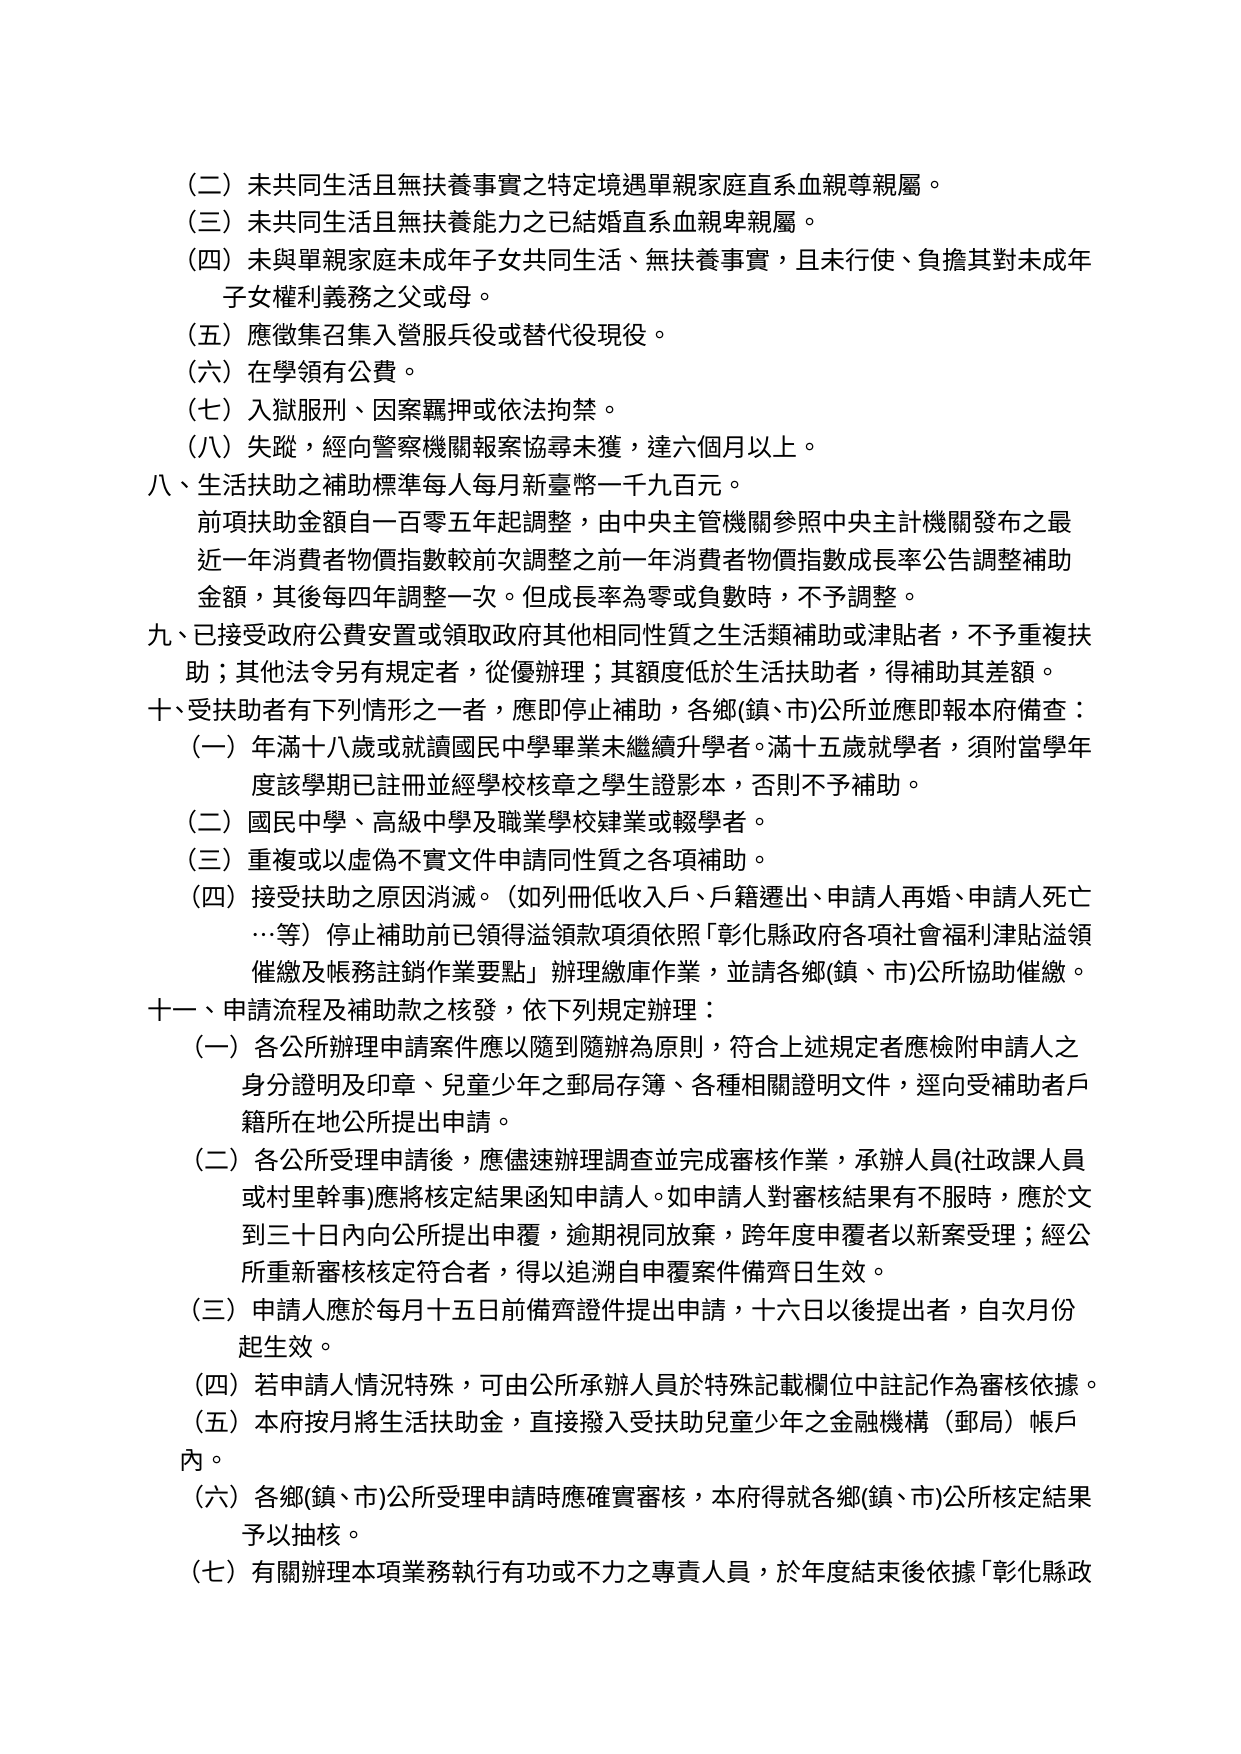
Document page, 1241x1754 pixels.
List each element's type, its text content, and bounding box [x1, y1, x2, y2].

text （二）國民中學、高級中學及職業學校肄業或輟學者。 [148, 802, 1092, 839]
text （四）接受扶助之原因消滅。（如列冊低收入戶、戶籍遷出、申請人再婚、申請人死亡…等）停止補助前已領得溢領款項須依照「彰化縣政府各項社會福利津貼溢領催繳及帳務註銷作業要點」辦理繳庫作業，並請各鄉(鎮、市)公所協助催繳。 [176, 877, 1092, 989]
text （一）各公所辦理申請案件應以隨到隨辦為原則，符合上述規定者應檢附申請人之身分證明及印章、兒童少年之郵局存簿、各種相關證明文件，逕向受補助者戶籍所在地公所提出申請。 [179, 1027, 1092, 1139]
text （五）應徵集召集入營服兵役或替代役現役。 [148, 314, 1092, 352]
text 八、生活扶助之補助標準每人每月新臺幣一千九百元。 [148, 464, 1092, 502]
text 十、受扶助者有下列情形之一者，應即停止補助，各鄉(鎮、市)公所並應即報本府備查： [148, 689, 1092, 727]
text （五）本府按月將生活扶助金，直接撥入受扶助兒童少年之金融機構（郵局）帳戶內。 [179, 1402, 1092, 1477]
text （四）若申請人情況特殊，可由公所承辦人員於特殊記載欄位中註記作為審核依據。 [179, 1364, 1092, 1402]
text （一）年滿十八歲或就讀國民中學畢業未繼續升學者。滿十五歲就學者，須附當學年度該學期已註冊並經學校核章之學生證影本，否則不予補助。 [176, 727, 1092, 802]
text （二）未共同生活且無扶養事實之特定境遇單親家庭直系血親尊親屬。 [148, 164, 1092, 202]
text （三）申請人應於每月十五日前備齊證件提出申請，十六日以後提出者，自次月份起生效。 [176, 1289, 1092, 1364]
text （三）重複或以虛偽不實文件申請同性質之各項補助。 [148, 839, 1092, 877]
text （二）各公所受理申請後，應儘速辦理調查並完成審核作業，承辦人員(社政課人員或村里幹事)應將核定結果函知申請人。如申請人對審核結果有不服時，應於文到三十日內向公所提出申覆，逾期視同放棄，跨年度申覆者以新案受理；經公所重新審核核定符合者，得以追溯自申覆案件備齊日生效。 [179, 1139, 1092, 1289]
text （三）未共同生活且無扶養能力之已結婚直系血親卑親屬。 [148, 202, 1092, 239]
text 十一、申請流程及補助款之核發，依下列規定辦理： [148, 989, 1092, 1027]
text 前項扶助金額自一百零五年起調整，由中央主管機關參照中央主計機關發布之最近一年消費者物價指數較前次調整之前一年消費者物價指數成長率公告調整補助金額，其後每四年調整一次。但成長率為零或負數時，不予調整。 [198, 502, 1092, 614]
text （七）有關辦理本項業務執行有功或不力之專責人員，於年度結束後依據「彰化縣政 [176, 1552, 1092, 1589]
text 九、已接受政府公費安置或領取政府其他相同性質之生活類補助或津貼者，不予重複扶助；其他法令另有規定者，從優辦理；其額度低於生活扶助者，得補助其差額。 [148, 614, 1092, 689]
text （七）入獄服刑、因案羈押或依法拘禁。 [148, 389, 1092, 427]
text （八）失蹤，經向警察機關報案協尋未獲，達六個月以上。 [148, 427, 1092, 464]
text （四）未與單親家庭未成年子女共同生活、無扶養事實，且未行使、負擔其對未成年子女權利義務之父或母。 [173, 239, 1092, 314]
text （六）在學領有公費。 [148, 352, 1092, 389]
text （六）各鄉(鎮、市)公所受理申請時應確實審核，本府得就各鄉(鎮、市)公所核定結果予以抽核。 [179, 1477, 1092, 1552]
